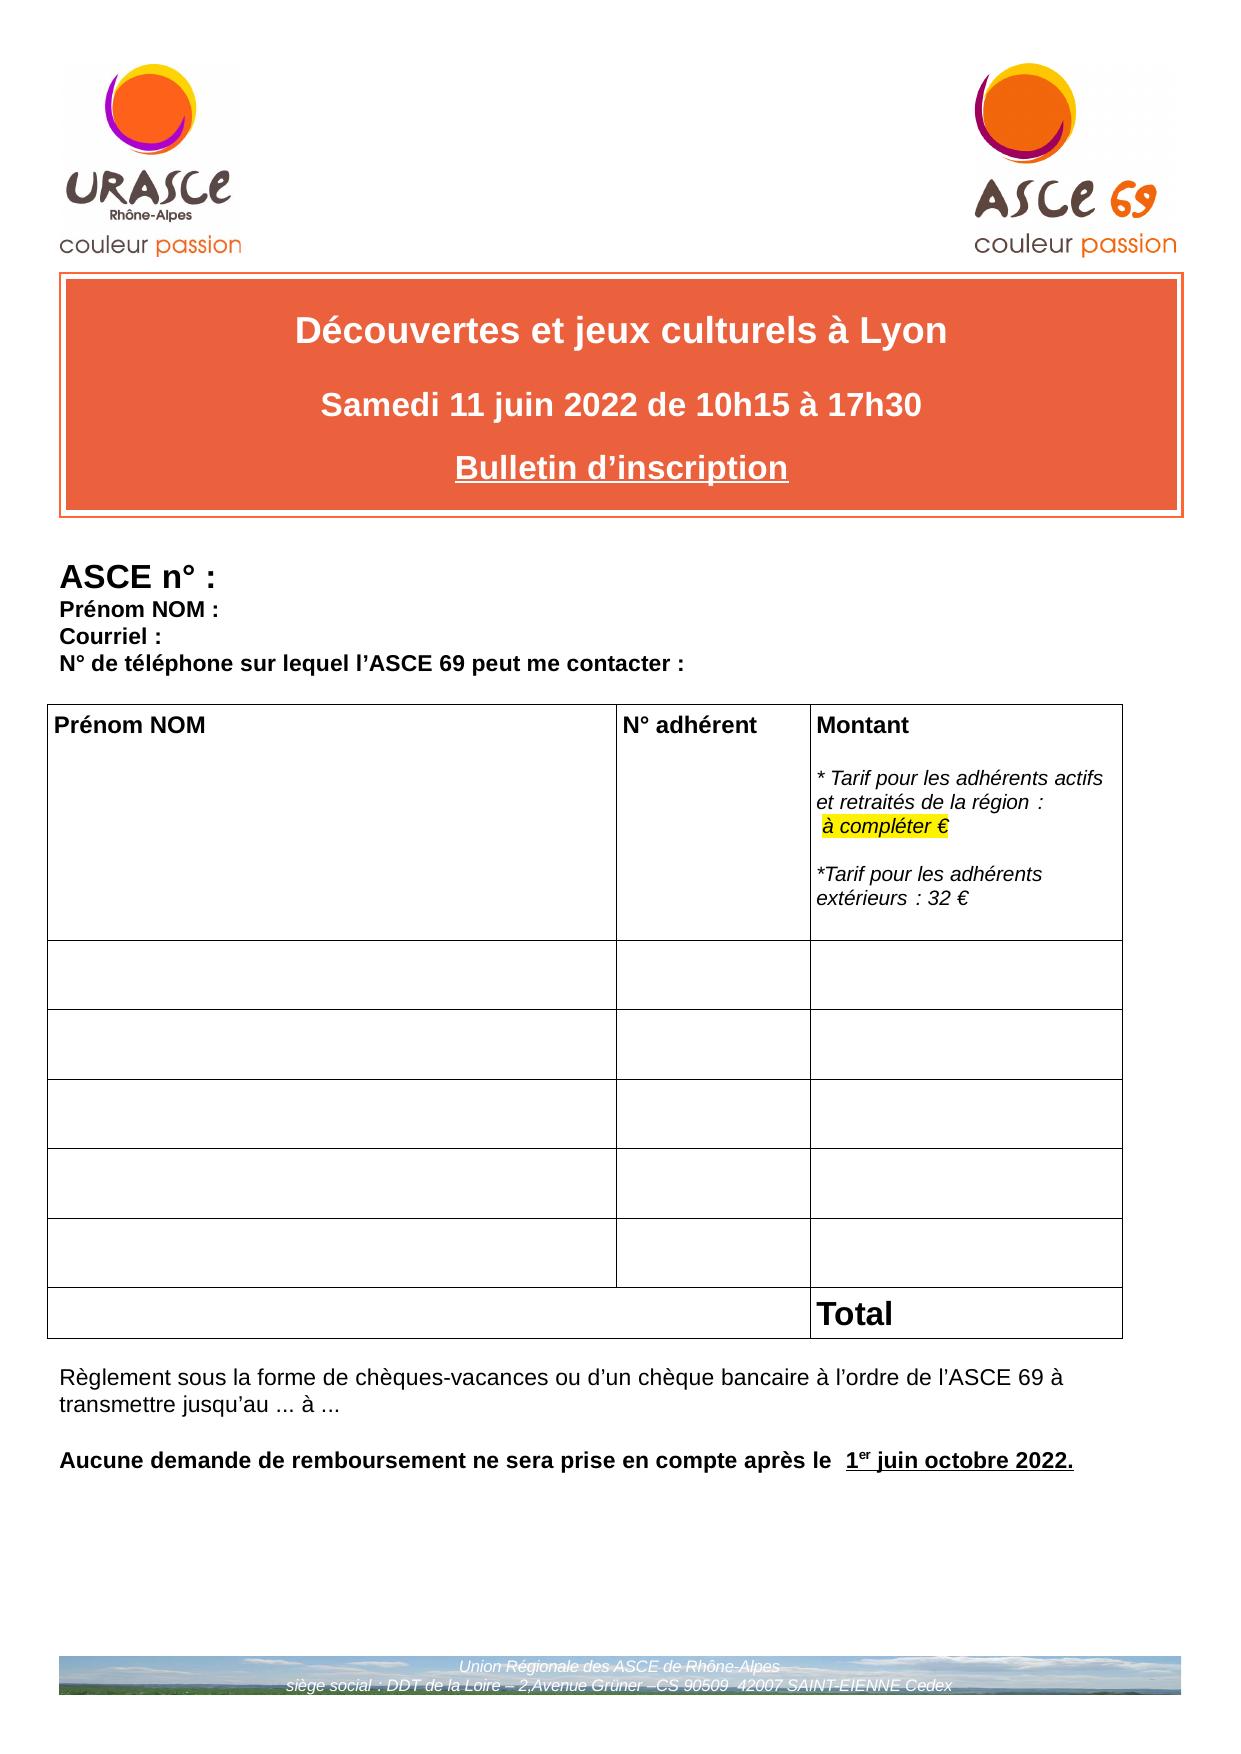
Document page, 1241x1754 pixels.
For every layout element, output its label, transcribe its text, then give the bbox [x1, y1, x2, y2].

table_cell [48, 1010, 616, 1079]
text Courriel : [59, 622, 1181, 649]
table_cell [617, 1219, 810, 1287]
table_cell [48, 1149, 616, 1217]
table_header Montant * Tarif pour les adhérents actifs et retraités de la région : à compléter € *Tarif pour les adhérents extérieurs : 32 € [811, 705, 1122, 940]
table_header Découvertes et jeux culturels à Lyon Samedi 11 juin 2022 de 10h15 à 17h30 Bulletin d’inscription [61, 274, 1181, 516]
table_cell [811, 1149, 1122, 1217]
table_cell [617, 1149, 810, 1217]
table_cell [811, 941, 1122, 1009]
table_cell [617, 941, 810, 1009]
table_cell [811, 1219, 1122, 1287]
table_cell [48, 1219, 616, 1287]
text Aucune demande de remboursement ne sera prise en compte après le 1er juin octobre 2022. [59, 1446, 1181, 1473]
table_cell [811, 1080, 1122, 1148]
table_cell Total [811, 1288, 1122, 1338]
picture [60, 64, 241, 257]
text Prénom NOM : [59, 595, 1181, 622]
table_header Prénom NOM [48, 705, 616, 940]
table_cell [48, 1080, 616, 1148]
text ASCE n° : [59, 557, 1181, 595]
table_cell [617, 1010, 810, 1079]
table_cell [617, 1080, 810, 1148]
picture [974, 63, 1177, 258]
table_cell [48, 941, 616, 1009]
picture [59, 1656, 1182, 1695]
text Règlement sous la forme de chèques-vacances ou d’un chèque bancaire à l’ordre de l’ASCE 69 à transmettre jusqu’au ... à ... [59, 1363, 1181, 1417]
text N° de téléphone sur lequel l’ASCE 69 peut me contacter : [59, 649, 1181, 677]
table_cell [811, 1010, 1122, 1079]
table_header N° adhérent [617, 705, 810, 940]
table_cell [48, 1288, 810, 1338]
